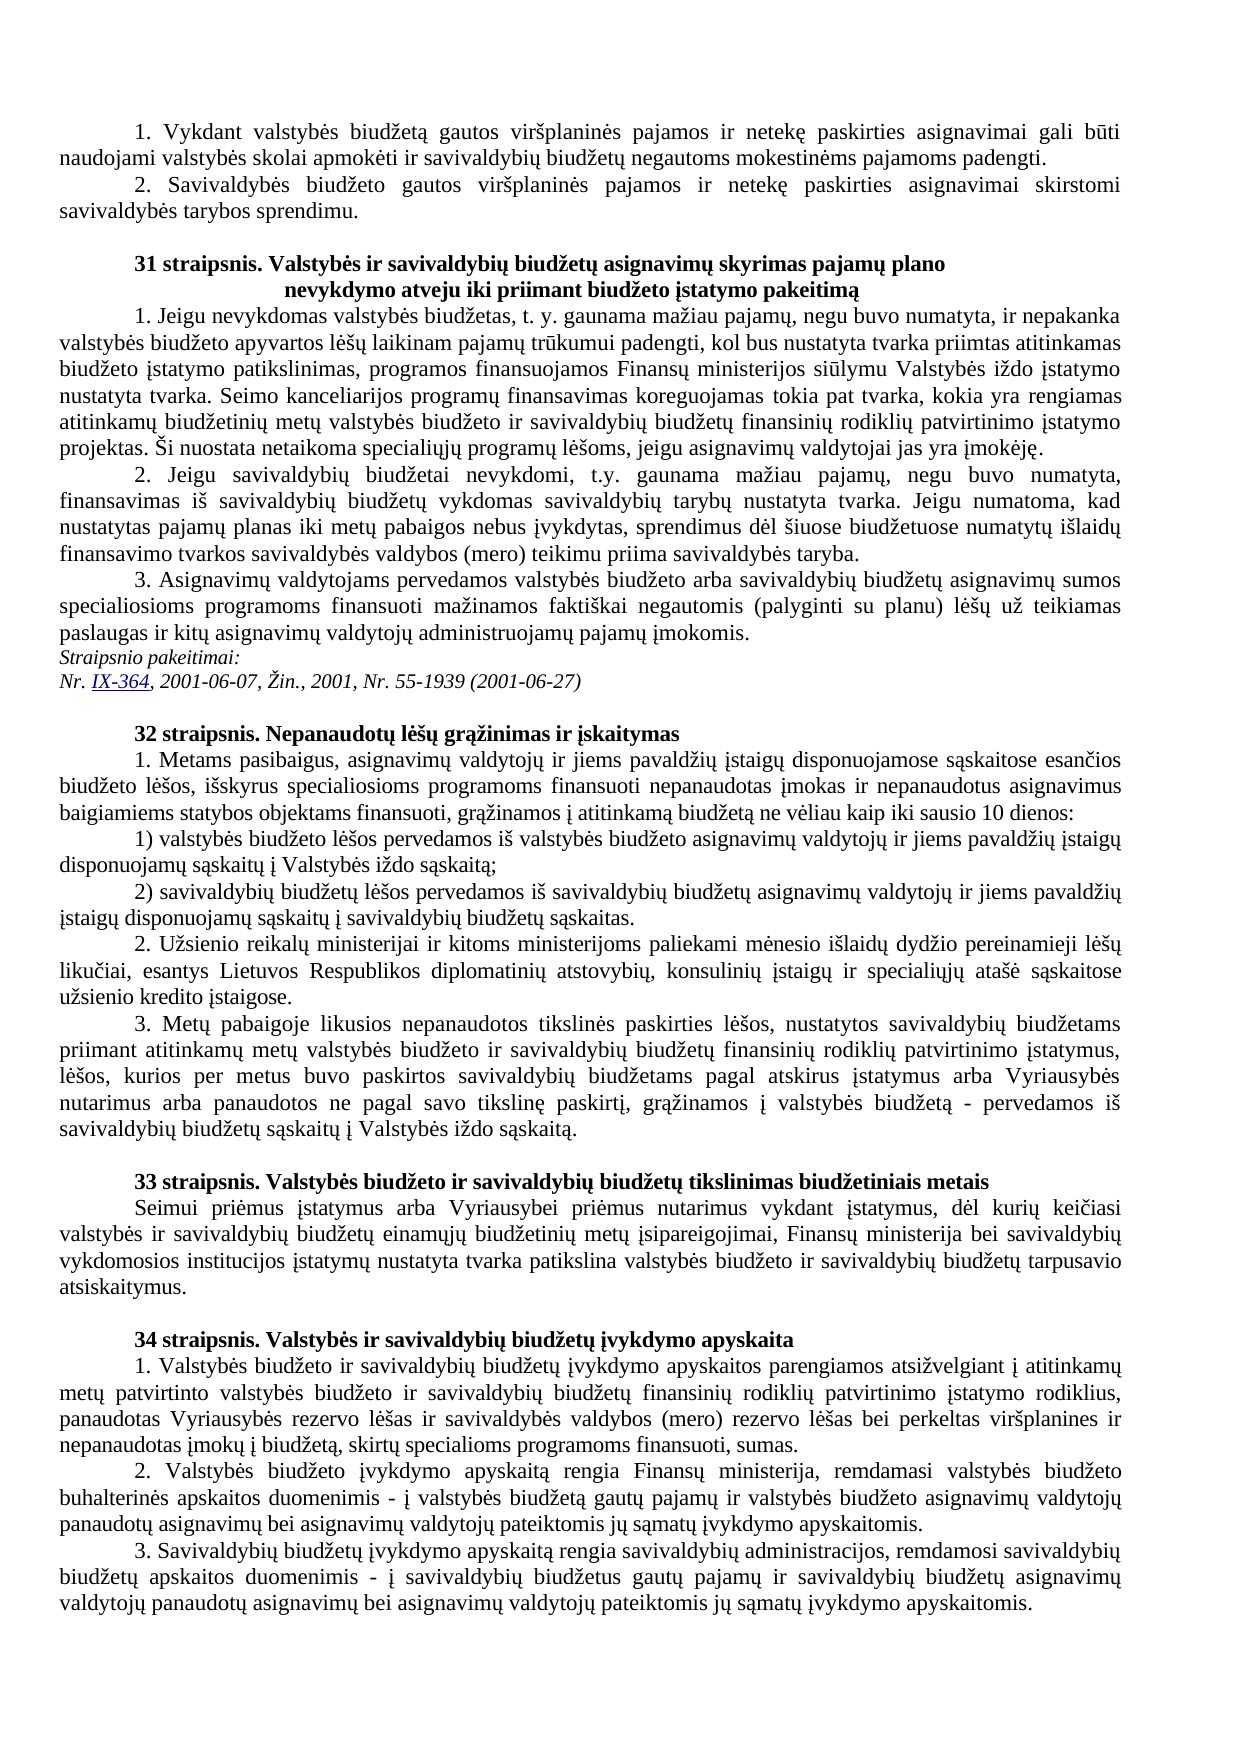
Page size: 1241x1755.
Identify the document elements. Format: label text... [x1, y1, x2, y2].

text 2. Valstybės biudžeto įvykdymo apyskaitą rengia Finansų ministerija, remdamasi valstybės biudžeto buhalterinės apskaitos duomenimis - į valstybės biudžetą gautų pajamų ir valstybės biudžeto asignavimų valdytojų panaudotų asignavimų bei asignavimų valdytojų pateiktomis jų sąmatų įvykdymo apyskaitomis. [59, 1458, 1122, 1537]
text 1) valstybės biudžeto lėšos pervedamos iš valstybės biudžeto asignavimų valdytojų ir jiems pavaldžių įstaigų disponuojamų sąskaitų į Valstybės iždo sąskaitą; [59, 825, 1122, 878]
text 1. Vykdant valstybės biudžetą gautos viršplaninės pajamos ir netekę paskirties asignavimai gali būti naudojami valstybės skolai apmokėti ir savivaldybių biudžetų negautoms mokestinėms pajamoms padengti. [59, 118, 1122, 171]
text 2. Užsienio reikalų ministerijai ir kitoms ministerijoms paliekami mėnesio išlaidų dydžio pereinamieji lėšų likučiai, esantys Lietuvos Respublikos diplomatinių atstovybių, konsulinių įstaigų ir specialiųjų atašė sąskaitose užsienio kredito įstaigose. [59, 931, 1122, 1009]
text 1. Metams pasibaigus, asignavimų valdytojų ir jiems pavaldžių įstaigų disponuojamose sąskaitose esančios biudžeto lėšos, išskyrus specialiosioms programoms finansuoti nepanaudotas įmokas ir nepanaudotus asignavimus baigiamiems statybos objektams finansuoti, grąžinamos į atitinkamą biudžetą ne vėliau kaip iki sausio 10 dienos: [59, 746, 1122, 825]
text 33 straipsnis. Valstybės biudžeto ir savivaldybių biudžetų tikslinimas biudžetiniais metais [134, 1168, 1122, 1194]
text 32 straipsnis. Nepanaudotų lėšų grąžinimas ir įskaitymas [59, 720, 1122, 746]
text 34 straipsnis. Valstybės ir savivaldybių biudžetų įvykdymo apyskaita [59, 1326, 1122, 1352]
text Seimui priėmus įstatymus arba Vyriausybei priėmus nutarimus vykdant įstatymus, dėl kurių keičiasi valstybės ir savivaldybių biudžetų einamųjų biudžetinių metų įsipareigojimai, Finansų ministerija bei savivaldybių vykdomosios institucijos įstatymų nustatyta tvarka patikslina valstybės biudžeto ir savivaldybių biudžetų tarpusavio atsiskaitymus. [59, 1194, 1122, 1299]
text 2. Savivaldybės biudžeto gautos viršplaninės pajamos ir netekę paskirties asignavimai skirstomi savivaldybės tarybos sprendimu. [59, 171, 1122, 223]
text 3. Asignavimų valdytojams pervedamos valstybės biudžeto arba savivaldybių biudžetų asignavimų sumos specialiosioms programoms finansuoti mažinamos faktiškai negautomis (palyginti su planu) lėšų už teikiamas paslaugas ir kitų asignavimų valdytojų administruojamų pajamų įmokomis. [59, 566, 1122, 645]
text 3. Metų pabaigoje likusios nepanaudotos tikslinės paskirties lėšos, nustatytos savivaldybių biudžetams priimant atitinkamų metų valstybės biudžeto ir savivaldybių biudžetų finansinių rodiklių patvirtinimo įstatymus, lėšos, kurios per metus buvo paskirtos savivaldybių biudžetams pagal atskirus įstatymus arba Vyriausybės nutarimus arba panaudotos ne pagal savo tikslinę paskirtį, grąžinamos į valstybės biudžetą - pervedamos iš savivaldybių biudžetų sąskaitų į Valstybės iždo sąskaitą. [59, 1009, 1122, 1141]
text nevykdymo atveju iki priimant biudžeto įstatymo pakeitimą [284, 276, 1122, 303]
text Nr. IX-364, 2001-06-07, Žin., 2001, Nr. 55-1939 (2001-06-27) [59, 669, 1122, 693]
text 2. Jeigu savivaldybių biudžetai nevykdomi, t.y. gaunama mažiau pajamų, negu buvo numatyta, finansavimas iš savivaldybių biudžetų vykdomas savivaldybių tarybų nustatyta tvarka. Jeigu numatoma, kad nustatytas pajamų planas iki metų pabaigos nebus įvykdytas, sprendimus dėl šiuose biudžetuose numatytų išlaidų finansavimo tvarkos savivaldybės valdybos (mero) teikimu priima savivaldybės taryba. [59, 461, 1122, 566]
text 3. Savivaldybių biudžetų įvykdymo apyskaitą rengia savivaldybių administracijos, remdamosi savivaldybių biudžetų apskaitos duomenimis - į savivaldybių biudžetus gautų pajamų ir savivaldybių biudžetų asignavimų valdytojų panaudotų asignavimų bei asignavimų valdytojų pateiktomis jų sąmatų įvykdymo apyskaitomis. [59, 1537, 1122, 1616]
text 31 straipsnis. Valstybės ir savivaldybių biudžetų asignavimų skyrimas pajamų plano [134, 250, 1122, 276]
text 2) savivaldybių biudžetų lėšos pervedamos iš savivaldybių biudžetų asignavimų valdytojų ir jiems pavaldžių įstaigų disponuojamų sąskaitų į savivaldybių biudžetų sąskaitas. [59, 878, 1122, 931]
text Straipsnio pakeitimai: [59, 645, 1122, 669]
text 1. Jeigu nevykdomas valstybės biudžetas, t. y. gaunama mažiau pajamų, negu buvo numatyta, ir nepakanka valstybės biudžeto apyvartos lėšų laikinam pajamų trūkumui padengti, kol bus nustatyta tvarka priimtas atitinkamas biudžeto įstatymo patikslinimas, programos finansuojamos Finansų ministerijos siūlymu Valstybės iždo įstatymo nustatyta tvarka. Seimo kanceliarijos programų finansavimas koreguojamas tokia pat tvarka, kokia yra rengiamas atitinkamų biudžetinių metų valstybės biudžeto ir savivaldybių biudžetų finansinių rodiklių patvirtinimo įstatymo projektas. Ši nuostata netaikoma specialiųjų programų lėšoms, jeigu asignavimų valdytojai jas yra įmokėję. [59, 303, 1122, 461]
text 1. Valstybės biudžeto ir savivaldybių biudžetų įvykdymo apyskaitos parengiamos atsižvelgiant į atitinkamų metų patvirtinto valstybės biudžeto ir savivaldybių biudžetų finansinių rodiklių patvirtinimo įstatymo rodiklius, panaudotas Vyriausybės rezervo lėšas ir savivaldybės valdybos (mero) rezervo lėšas bei perkeltas viršplanines ir nepanaudotas įmokų į biudžetą, skirtų specialioms programoms finansuoti, sumas. [59, 1352, 1122, 1458]
